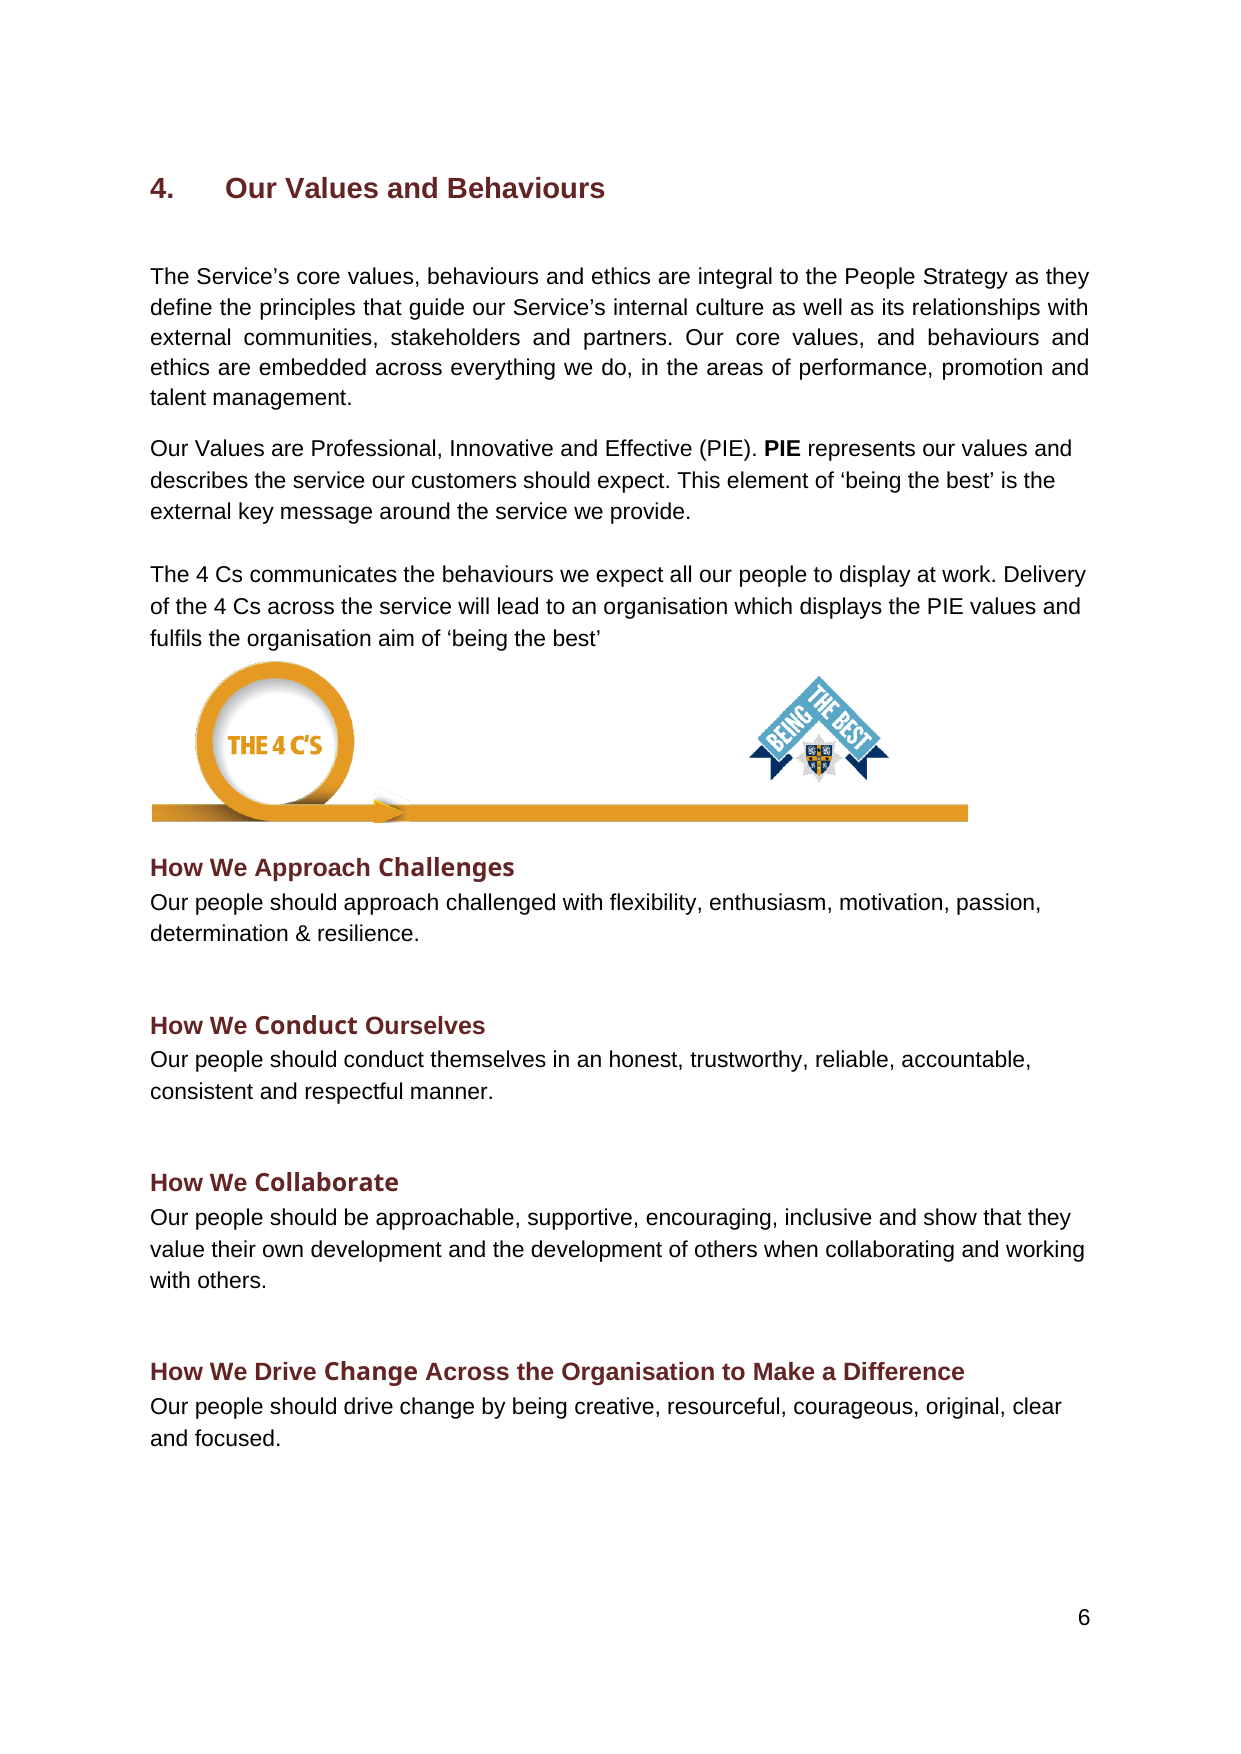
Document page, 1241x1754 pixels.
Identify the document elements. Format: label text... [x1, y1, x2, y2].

subtitle How We Approach Challenges [150, 850, 1090, 884]
subtitle How We Collaborate [150, 1165, 1090, 1199]
text Our people should approach challenged with flexibility, enthusiasm, motivation, passion, determination & resilience. [150, 889, 1090, 947]
subtitle How We Drive Change Across the Organisation to Make a Difference [150, 1354, 1090, 1388]
subtitle 4. Our Values and Behaviours [150, 171, 1090, 204]
text Our people should conduct themselves in an honest, trustworthy, reliable, accountable, consistent and respectful manner. [150, 1046, 1090, 1104]
text Our people should be approachable, supportive, encouraging, inclusive and show that they value their own development and the development of others when collaborating and working with others. [150, 1204, 1090, 1293]
text Our people should drive change by being creative, resourceful, courageous, original, clear and focused. [150, 1393, 1090, 1451]
text The Service’s core values, behaviours and ethics are integral to the People Strategy as they define the principles that guide our Service’s internal culture as well as its relationships with external communities, stakeholders and partners. Our core values, and behaviours and ethics are embedded across everything we do, in the areas of performance, promotion and talent management. [150, 263, 1090, 410]
subtitle How We Conduct Ourselves [150, 1007, 1090, 1041]
text The 4 Cs communicates the behaviours we expect all our people to display at work. Delivery of the 4 Cs across the service will lead to an organisation which displays the PIE values and fulfils the organisation aim of ‘being the best’ [150, 561, 1090, 651]
text Our Values are Professional, Innovative and Effective (PIE). PIE represents our values and describes the service our customers should expect. This element of ‘being the best’ is the external key message around the service we provide. [150, 435, 1090, 524]
